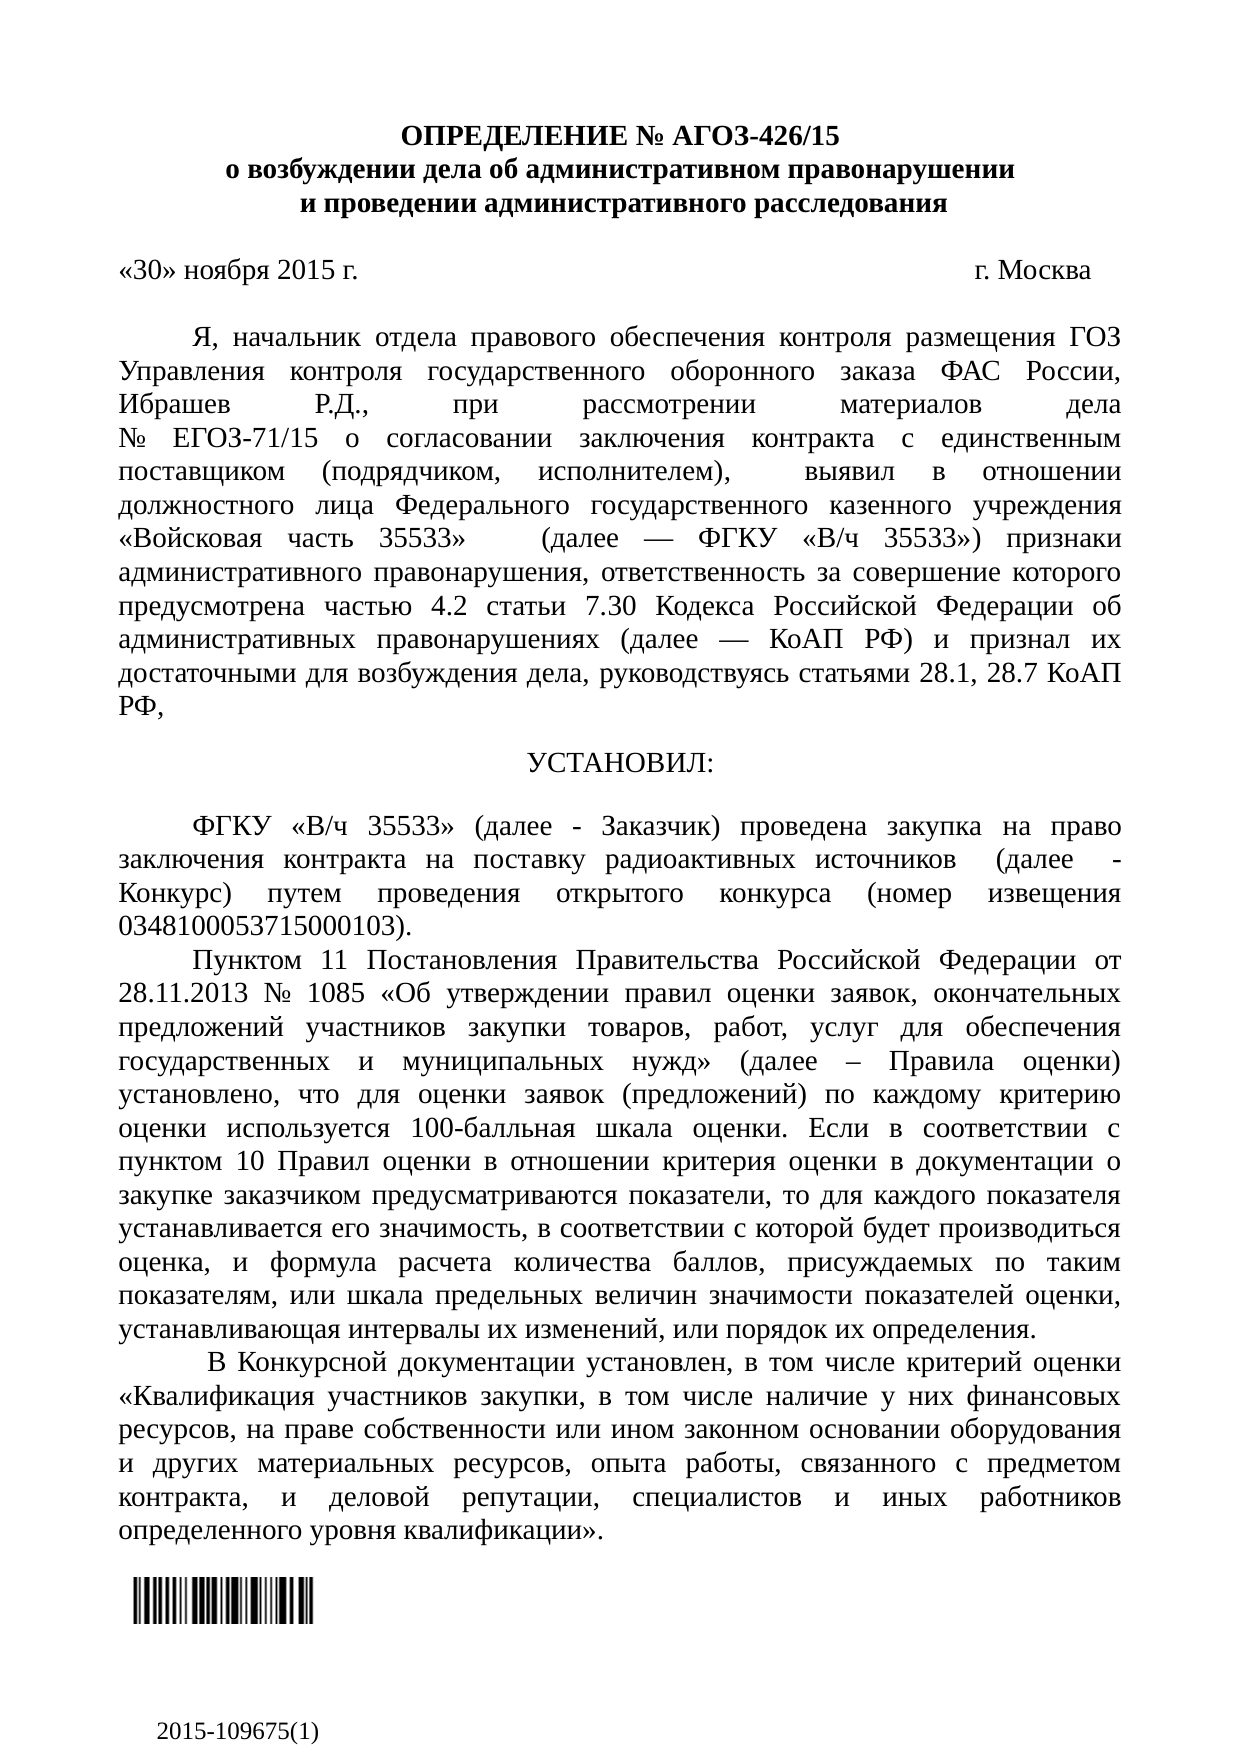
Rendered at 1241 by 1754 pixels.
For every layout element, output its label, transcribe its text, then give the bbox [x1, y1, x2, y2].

text УСТАНОВИЛ: [118, 746, 1122, 779]
text ОПРЕДЕЛЕНИЕ № АГОЗ-426/15 [118, 118, 1122, 152]
text о возбуждении дела об административном правонарушении [118, 152, 1122, 185]
picture [118, 1577, 331, 1624]
text и проведении административного расследования [118, 185, 1122, 219]
text Пунктом 11 Постановления Правительства Российской Федерации от 28.11.2013 № 1085 «Об утверждении правил оценки заявок, окончательных предложений участников закупки товаров, работ, услуг для обеспечения государственных и муниципальных нужд» (далее – Правила оценки) установлено, что для оценки заявок (предложений) по каждому критерию оценки используется 100-балльная шкала оценки. Если в соответствии с пунктом 10 Правил оценки в отношении критерия оценки в документации о закупке заказчиком предусматриваются показатели, то для каждого показателя устанавливается его значимость, в соответствии с которой будет производиться оценка, и формула расчета количества баллов, присуждаемых по таким показателям, или шкала предельных величин значимости показателей оценки, устанавливающая интервалы их изменений, или порядок их определения. [118, 942, 1122, 1344]
text ФГКУ «В/ч 35533» (далее - Заказчик) проведена закупка на право заключения контракта на поставку радиоактивных источников (далее - Конкурс) путем проведения открытого конкурса (номер извещения 0348100053715000103). [118, 808, 1122, 942]
text В Конкурсной документации установлен, в том числе критерий оценки «Квалификация участников закупки, в том числе наличие у них финансовых ресурсов, на праве собственности или ином законном основании оборудования и других материальных ресурсов, опыта работы, связанного с предметом контракта, и деловой репутации, специалистов и иных работников определенного уровня квалификации». [118, 1344, 1122, 1546]
text Я, начальник отдела правового обеспечения контроля размещения ГОЗ Управления контроля государственного оборонного заказа ФАС России, Ибрашев Р.Д., при рассмотрении материалов дела № ЕГОЗ-71/15 о согласовании заключения контракта с единственным поставщиком (подрядчиком, исполнителем), выявил в отношении должностного лица Федерального государственного казенного учреждения «Войсковая часть 35533» (далее — ФГКУ «В/ч 35533») признаки административного правонарушения, ответственность за совершение которого предусмотрена частью 4.2 статьи 7.30 Кодекса Российской Федерации об административных правонарушениях (далее — КоАП РФ) и признал их достаточными для возбуждения дела, руководствуясь статьями 28.1, 28.7 КоАП РФ, [118, 319, 1122, 722]
text «30» ноября 2015 г. г. Москва [118, 252, 1122, 286]
